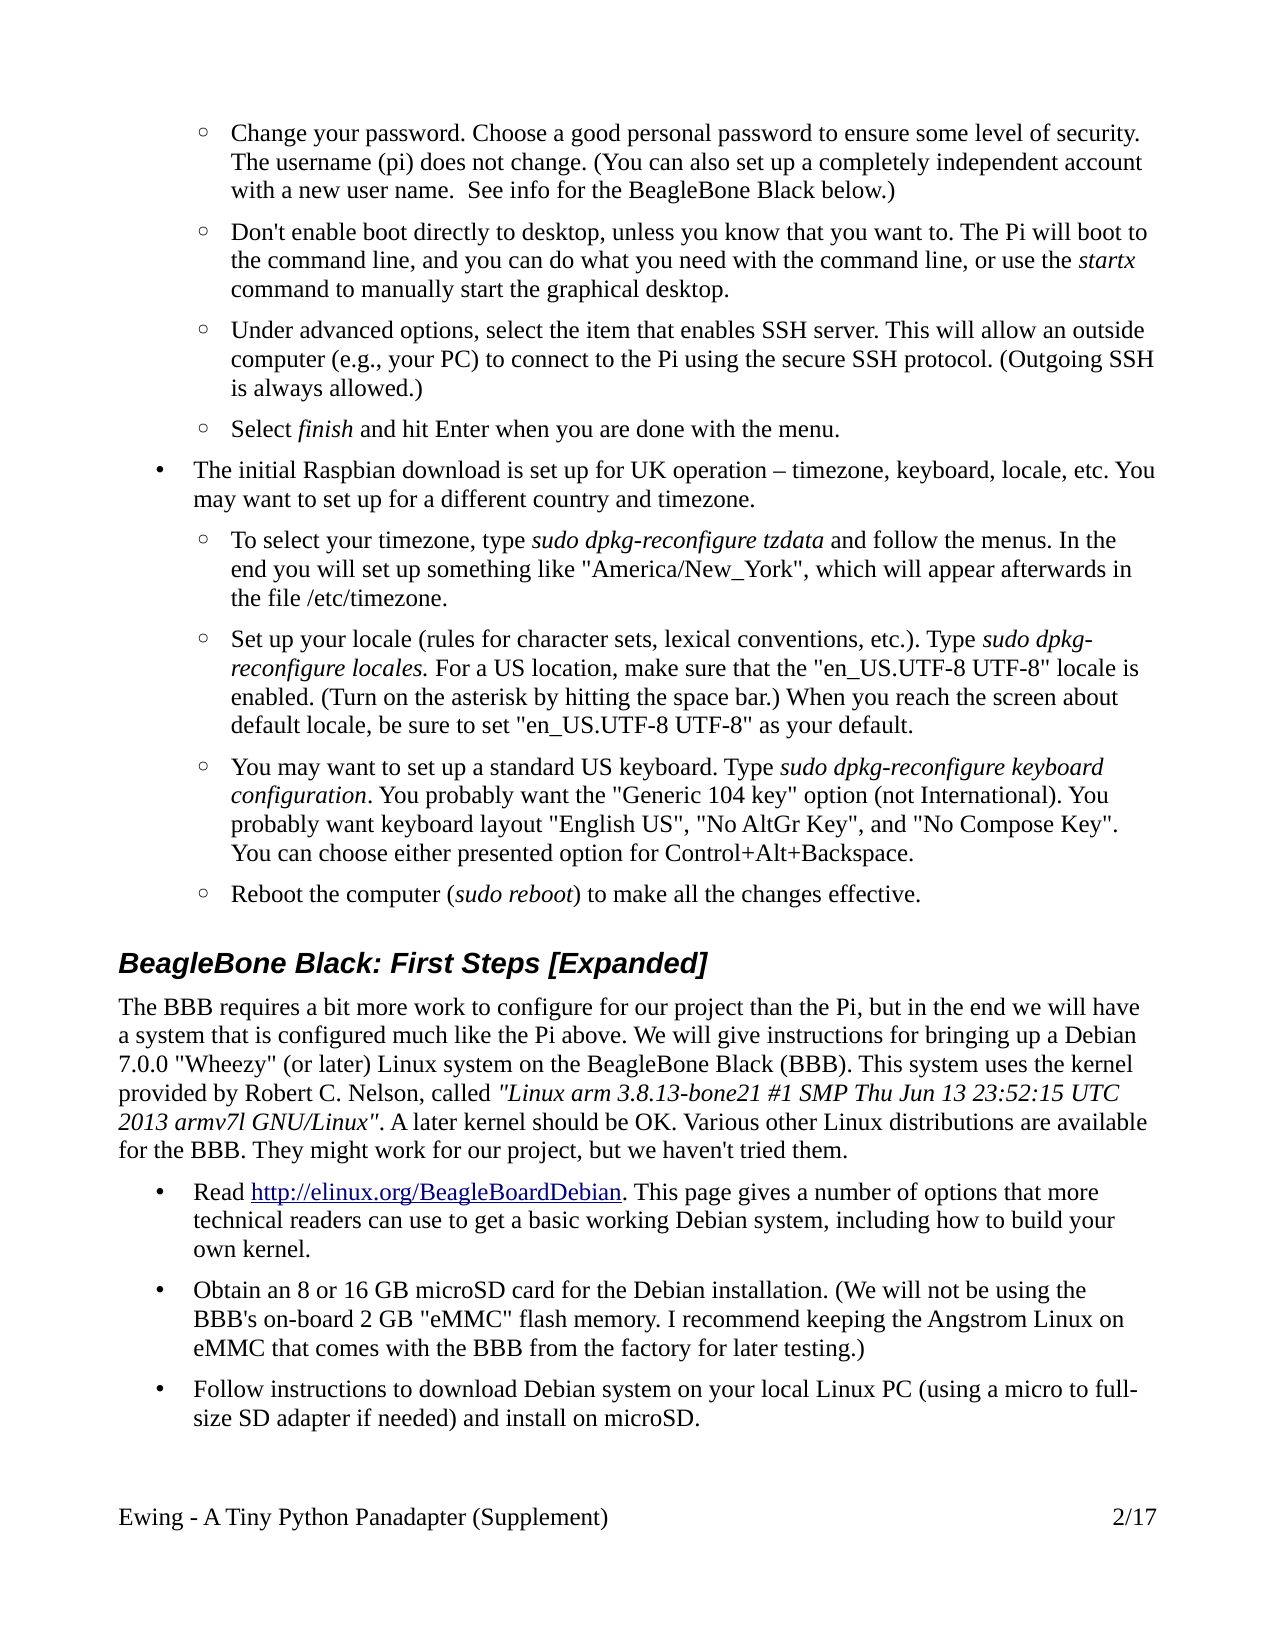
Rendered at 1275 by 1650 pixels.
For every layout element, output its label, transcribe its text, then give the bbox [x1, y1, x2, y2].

list Select finish and hit Enter when you are done with the menu. [193, 414, 1157, 443]
list You may want to set up a standard US keyboard. Type sudo dpkg-reconfigure keyboard configuration. You probably want the "Generic 104 key" option (not International). You probably want keyboard layout "English US", "No AltGr Key", and "No Compose Key". You can choose either presented option for Control+Alt+Backspace. [193, 752, 1157, 867]
list The initial Raspbian download is set up for UK operation – timezone, keyboard, locale, etc. You may want to set up for a different country and timezone. [156, 456, 1157, 513]
list Obtain an 8 or 16 GB microSD card for the Debian installation. (We will not be using the BBB's on-board 2 GB "eMMC" flash memory. I recommend keeping the Angstrom Linux on eMMC that comes with the BBB from the factory for later testing.) [156, 1275, 1157, 1362]
list Don't enable boot directly to desktop, unless you know that you want to. The Pi will boot to the command line, and you can do what you need with the command line, or use the startx command to manually start the graphical desktop. [193, 217, 1157, 303]
list Read http://elinux.org/BeagleBoardDebian. This page gives a number of options that more technical readers can use to get a basic working Debian system, including how to build your own kernel. [156, 1177, 1157, 1263]
list Follow instructions to download Debian system on your local Linux PC (using a micro to full-size SD adapter if needed) and install on microSD. [156, 1374, 1157, 1432]
list Change your password. Choose a good personal password to ensure some level of security. The username (pi) does not change. (You can also set up a completely independent account with a new user name. See info for the BeagleBone Black below.) [193, 118, 1157, 204]
subtitle BeagleBone Black: First Steps [Expanded] [118, 946, 1157, 979]
list Set up your locale (rules for character sets, lexical conventions, etc.). Type sudo dpkg-reconfigure locales. For a US location, make sure that the "en_US.UTF-8 UTF-8" locale is enabled. (Turn on the asterisk by hitting the space bar.) When you reach the screen about default locale, be sure to set "en_US.UTF-8 UTF-8" as your default. [193, 624, 1157, 739]
list Reboot the computer (sudo reboot) to make all the changes effective. [193, 879, 1157, 908]
list Under advanced options, select the item that enables SSH server. This will allow an outside computer (e.g., your PC) to connect to the Pi using the secure SSH protocol. (Outgoing SSH is always allowed.) [193, 316, 1157, 402]
text The BBB requires a bit more work to configure for our project than the Pi, but in the end we will have a system that is configured much like the Pi above. We will give instructions for bringing up a Debian 7.0.0 "Wheezy" (or later) Linux system on the BeagleBone Black (BBB). This system uses the kernel provided by Robert C. Nelson, called "Linux arm 3.8.13-bone21 #1 SMP Thu Jun 13 23:52:15 UTC 2013 armv7l GNU/Linux". A later kernel should be OK. Various other Linux distributions are available for the BBB. They might work for our project, but we haven't tried them. [118, 992, 1157, 1164]
list To select your timezone, type sudo dpkg-reconfigure tzdata and follow the menus. In the end you will set up something like "America/New_York", which will appear afterwards in the file /etc/timezone. [193, 526, 1157, 612]
